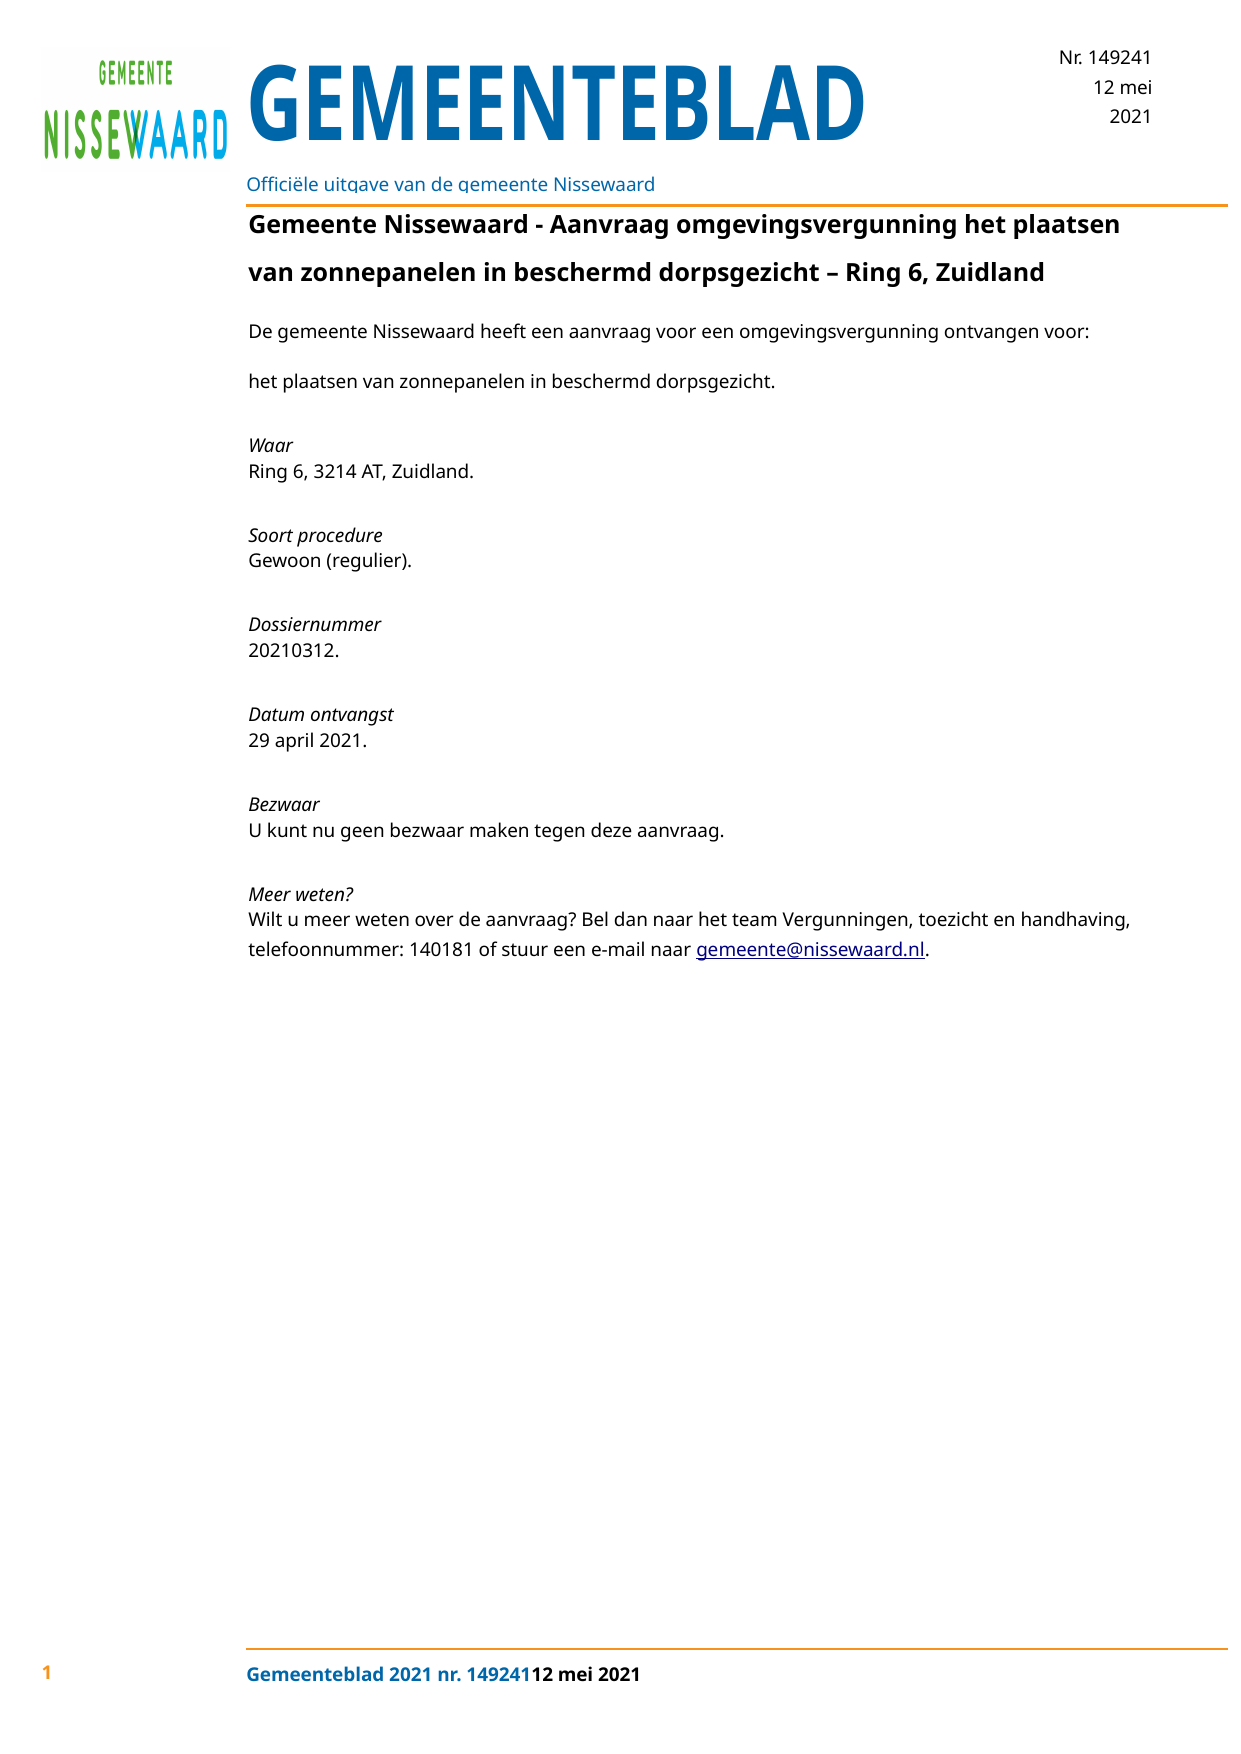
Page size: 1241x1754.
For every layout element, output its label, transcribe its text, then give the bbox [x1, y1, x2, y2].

picture [41, 47, 231, 172]
text het plaatsen van zonnepanelen in beschermd dorpsgezicht. [248, 368, 1152, 394]
text Ring 6, 3214 AT, Zuidland. [248, 458, 1152, 484]
text Bezwaar [248, 791, 1152, 817]
text Soort procedure [248, 522, 1152, 548]
text Waar [248, 432, 1152, 458]
text U kunt nu geen bezwaar maken tegen deze aanvraag. [248, 817, 1152, 842]
text Gewoon (regulier). [248, 548, 1152, 573]
text Meer weten? [248, 881, 1152, 906]
text 20210312. [248, 637, 1152, 663]
text De gemeente Nissewaard heeft een aanvraag voor een omgevingsvergunning ontvangen voor: [248, 318, 1152, 344]
text Gemeente Nissewaard - Aanvraag omgevingsvergunning het plaatsen van zonnepanelen in beschermd dorpsgezicht – Ring 6, Zuidland [248, 207, 1152, 288]
text Dossiernummer [248, 612, 1152, 637]
text 29 april 2021. [248, 727, 1152, 753]
text Datum ontvangst [248, 701, 1152, 727]
text Wilt u meer weten over de aanvraag? Bel dan naar het team Vergunningen, toezicht en handhaving, telefoonnummer: 140181 of stuur een e-mail naar gemeente@nissewaard.nl. [248, 906, 1152, 962]
